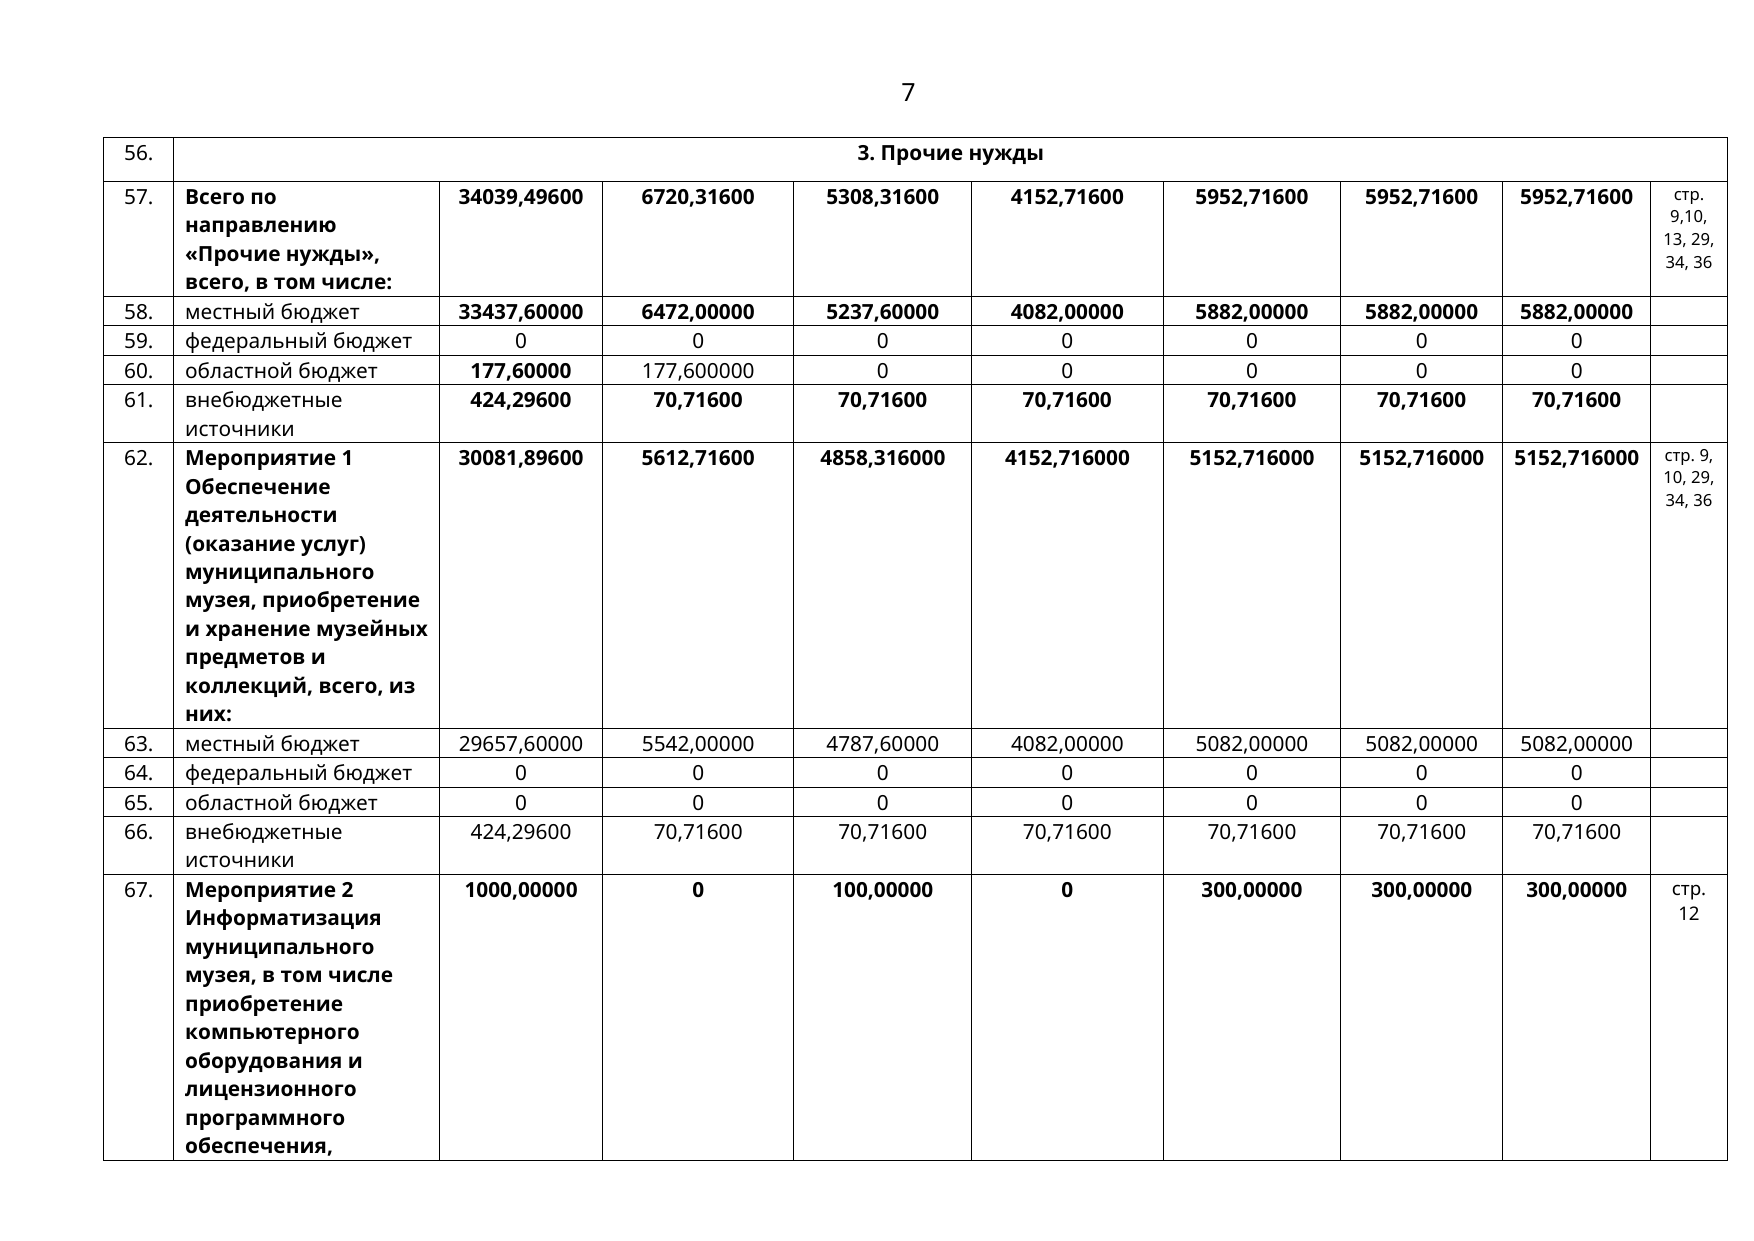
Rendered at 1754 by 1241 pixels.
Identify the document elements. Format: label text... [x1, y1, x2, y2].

table_cell 65. [104, 788, 173, 816]
table_cell 0 [440, 758, 602, 787]
table_cell 33437,60000 [440, 297, 602, 325]
table_cell 70,71600 [972, 385, 1163, 442]
table_cell 5082,00000 [1164, 729, 1340, 757]
table_cell 0 [1164, 356, 1340, 384]
table_cell 70,71600 [1503, 817, 1650, 874]
table_cell 5152,716000 [1164, 443, 1340, 728]
table_cell 300,00000 [1341, 875, 1502, 1159]
table_cell 70,71600 [1164, 817, 1340, 874]
table_cell 5882,00000 [1341, 297, 1502, 325]
table_cell 66. [104, 817, 173, 874]
table_cell 4787,60000 [794, 729, 971, 757]
table_cell стр. 12 [1651, 875, 1727, 1159]
table_cell стр. 9,10, 13, 29, 34, 36 [1651, 182, 1727, 296]
table_cell стр. 9, 10, 29, 34, 36 [1651, 443, 1727, 728]
table_cell внебюджетные источники [174, 385, 439, 442]
table_cell 5952,71600 [1164, 182, 1340, 296]
table_cell 58. [104, 297, 173, 325]
table_cell 0 [603, 788, 793, 816]
table_cell 4082,00000 [972, 729, 1163, 757]
table_cell 59. [104, 326, 173, 355]
table_cell областной бюджет [174, 356, 439, 384]
table_cell 70,71600 [1341, 385, 1502, 442]
table_cell 61. [104, 385, 173, 442]
table_cell 70,71600 [1341, 817, 1502, 874]
table_cell 100,00000 [794, 875, 971, 1159]
table_cell 0 [1503, 326, 1650, 355]
table_cell 424,29600 [440, 817, 602, 874]
table_cell 0 [972, 875, 1163, 1159]
table_cell 0 [972, 758, 1163, 787]
table_cell 5542,00000 [603, 729, 793, 757]
table_cell 5082,00000 [1503, 729, 1650, 757]
table_cell 56. [104, 138, 173, 181]
table_cell 63. [104, 729, 173, 757]
table_cell внебюджетные источники [174, 817, 439, 874]
table_cell 5082,00000 [1341, 729, 1502, 757]
table_cell 3. Прочие нужды [174, 138, 1727, 181]
table_cell 0 [972, 356, 1163, 384]
table_cell 6720,31600 [603, 182, 793, 296]
table_cell 4152,716000 [972, 443, 1163, 728]
table_cell 0 [1341, 356, 1502, 384]
table_cell [1651, 297, 1727, 325]
table_cell 0 [972, 326, 1163, 355]
table_cell [1651, 326, 1727, 355]
table_cell 70,71600 [603, 817, 793, 874]
table_cell 0 [603, 758, 793, 787]
table_cell [1651, 758, 1727, 787]
table_cell областной бюджет [174, 788, 439, 816]
table_cell 29657,60000 [440, 729, 602, 757]
table_cell [1651, 729, 1727, 757]
table_cell 5882,00000 [1503, 297, 1650, 325]
table_cell 60. [104, 356, 173, 384]
table_cell 1000,00000 [440, 875, 602, 1159]
table_cell 0 [1341, 758, 1502, 787]
table_cell 300,00000 [1503, 875, 1650, 1159]
table_cell 5952,71600 [1341, 182, 1502, 296]
table_cell 0 [1164, 758, 1340, 787]
table_cell Всего по направлению «Прочие нужды», всего, в том числе: [174, 182, 439, 296]
table_cell 424,29600 [440, 385, 602, 442]
table_cell Мероприятие 2 Информатизация муниципального музея, в том числе приобретение компьютерного оборудования и лицензионного программного обеспечения, [174, 875, 439, 1159]
table_cell 0 [972, 788, 1163, 816]
table_cell Мероприятие 1 Обеспечение деятельности (оказание услуг) муниципального музея, приобретение и хранение музейных предметов и коллекций, всего, из них: [174, 443, 439, 728]
table_cell 5882,00000 [1164, 297, 1340, 325]
table_cell 70,71600 [794, 385, 971, 442]
table_cell 30081,89600 [440, 443, 602, 728]
table_cell 0 [794, 356, 971, 384]
table_cell 0 [1503, 356, 1650, 384]
table_cell 5237,60000 [794, 297, 971, 325]
table_cell 0 [1164, 326, 1340, 355]
table_cell 5952,71600 [1503, 182, 1650, 296]
table_cell 67. [104, 875, 173, 1159]
table_cell 57. [104, 182, 173, 296]
table_cell [1651, 385, 1727, 442]
table_cell 0 [603, 326, 793, 355]
table_cell 300,00000 [1164, 875, 1340, 1159]
table_cell 0 [1341, 788, 1502, 816]
table_cell 0 [1164, 788, 1340, 816]
table_cell 0 [1341, 326, 1502, 355]
table_cell 5152,716000 [1503, 443, 1650, 728]
table_cell 0 [440, 326, 602, 355]
table_cell местный бюджет [174, 297, 439, 325]
table_cell [1651, 788, 1727, 816]
table_cell 177,600000 [603, 356, 793, 384]
table_cell 0 [794, 326, 971, 355]
table_cell 5612,71600 [603, 443, 793, 728]
table_cell федеральный бюджет [174, 326, 439, 355]
table_cell 62. [104, 443, 173, 728]
table_cell 0 [794, 788, 971, 816]
table_cell [1651, 817, 1727, 874]
table_cell 0 [603, 875, 793, 1159]
table_cell 5308,31600 [794, 182, 971, 296]
table_cell 70,71600 [603, 385, 793, 442]
table_cell 64. [104, 758, 173, 787]
table_cell федеральный бюджет [174, 758, 439, 787]
table_cell 4858,316000 [794, 443, 971, 728]
table_cell 34039,49600 [440, 182, 602, 296]
table_cell 0 [1503, 758, 1650, 787]
table_cell 5152,716000 [1341, 443, 1502, 728]
table_cell 4152,71600 [972, 182, 1163, 296]
table_cell 0 [794, 758, 971, 787]
table_cell 70,71600 [1503, 385, 1650, 442]
table_cell местный бюджет [174, 729, 439, 757]
table_cell 70,71600 [972, 817, 1163, 874]
table_cell 0 [440, 788, 602, 816]
table_cell 6472,00000 [603, 297, 793, 325]
table_cell 177,60000 [440, 356, 602, 384]
table_cell 4082,00000 [972, 297, 1163, 325]
table_cell 70,71600 [1164, 385, 1340, 442]
table_cell [1651, 356, 1727, 384]
table_cell 70,71600 [794, 817, 971, 874]
table_cell 0 [1503, 788, 1650, 816]
